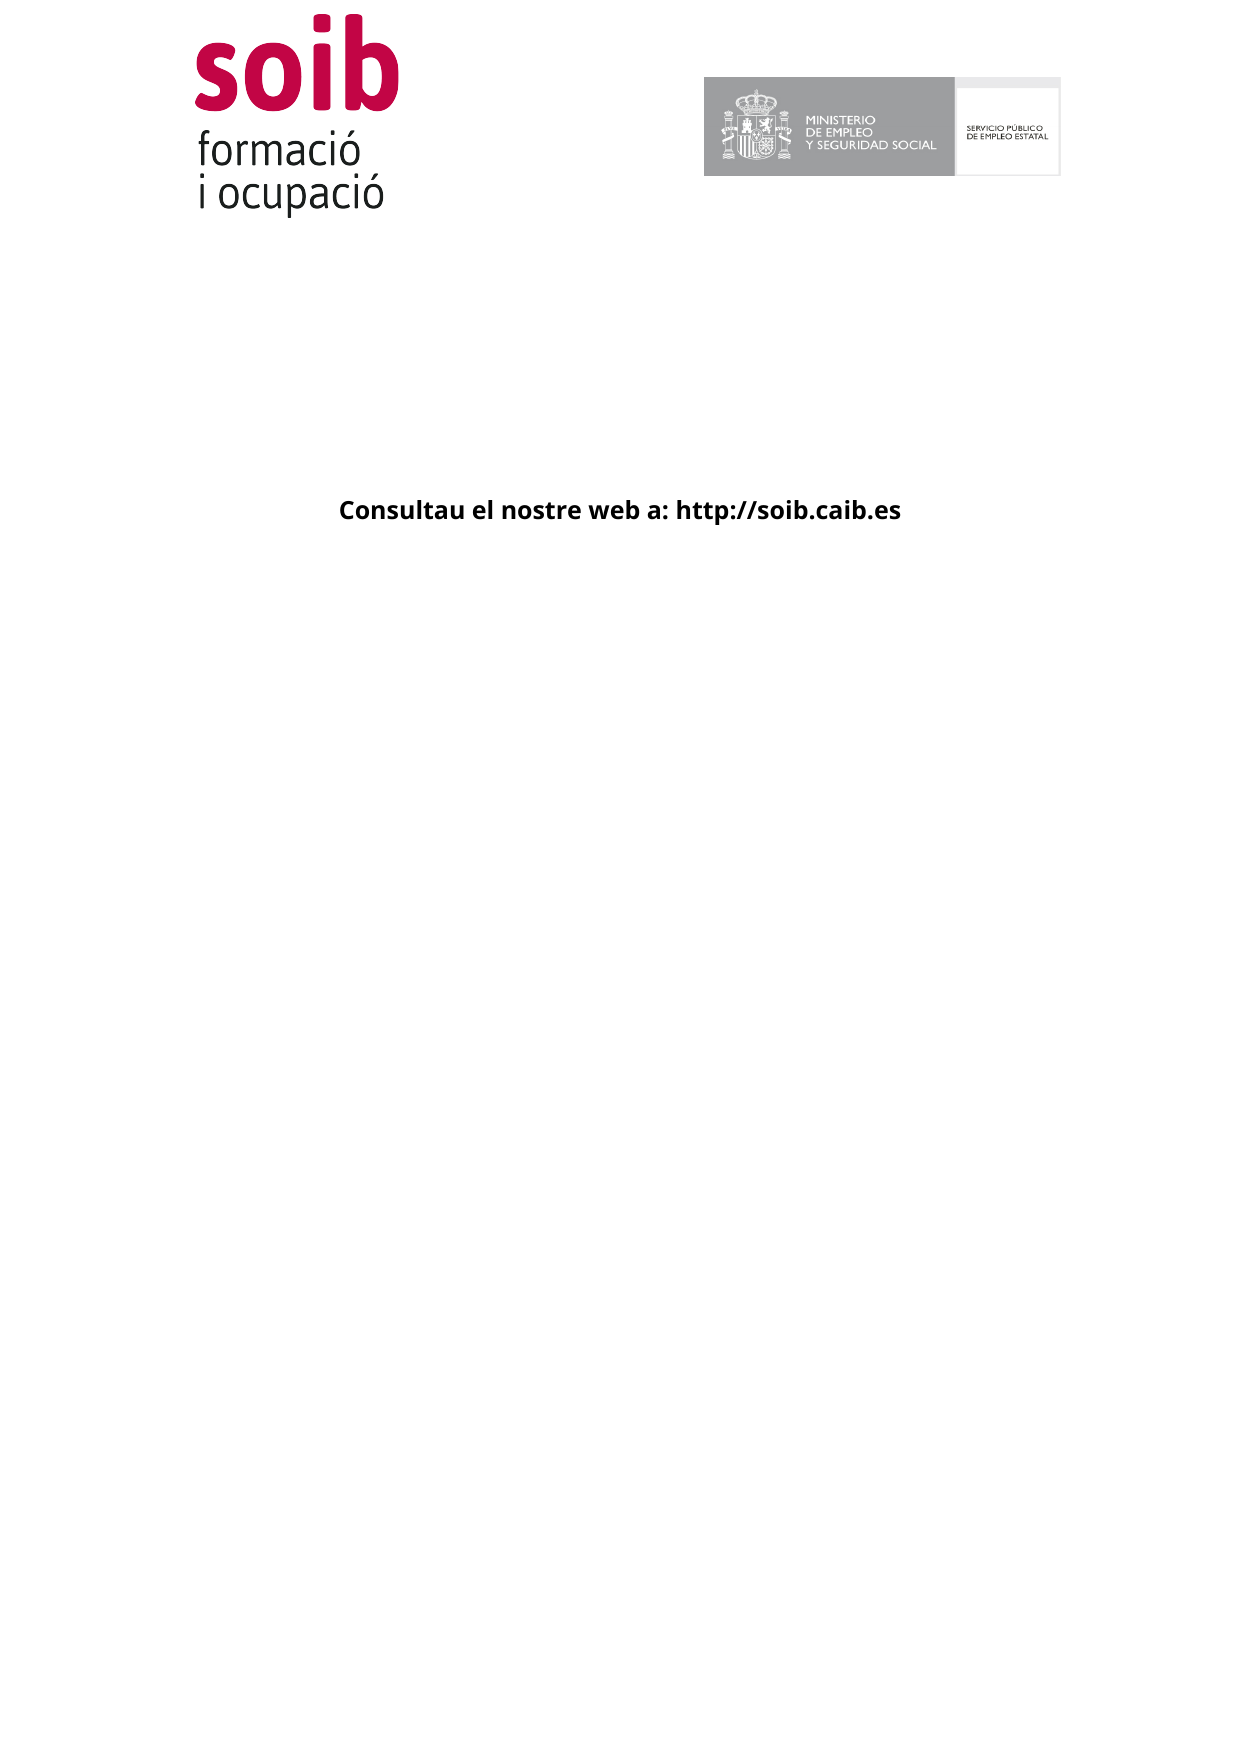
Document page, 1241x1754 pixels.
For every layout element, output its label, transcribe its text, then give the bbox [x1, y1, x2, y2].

text Consultau el nostre web a: http://soib.caib.es [177, 493, 1063, 527]
picture [195, 14, 399, 218]
picture [704, 77, 1061, 176]
